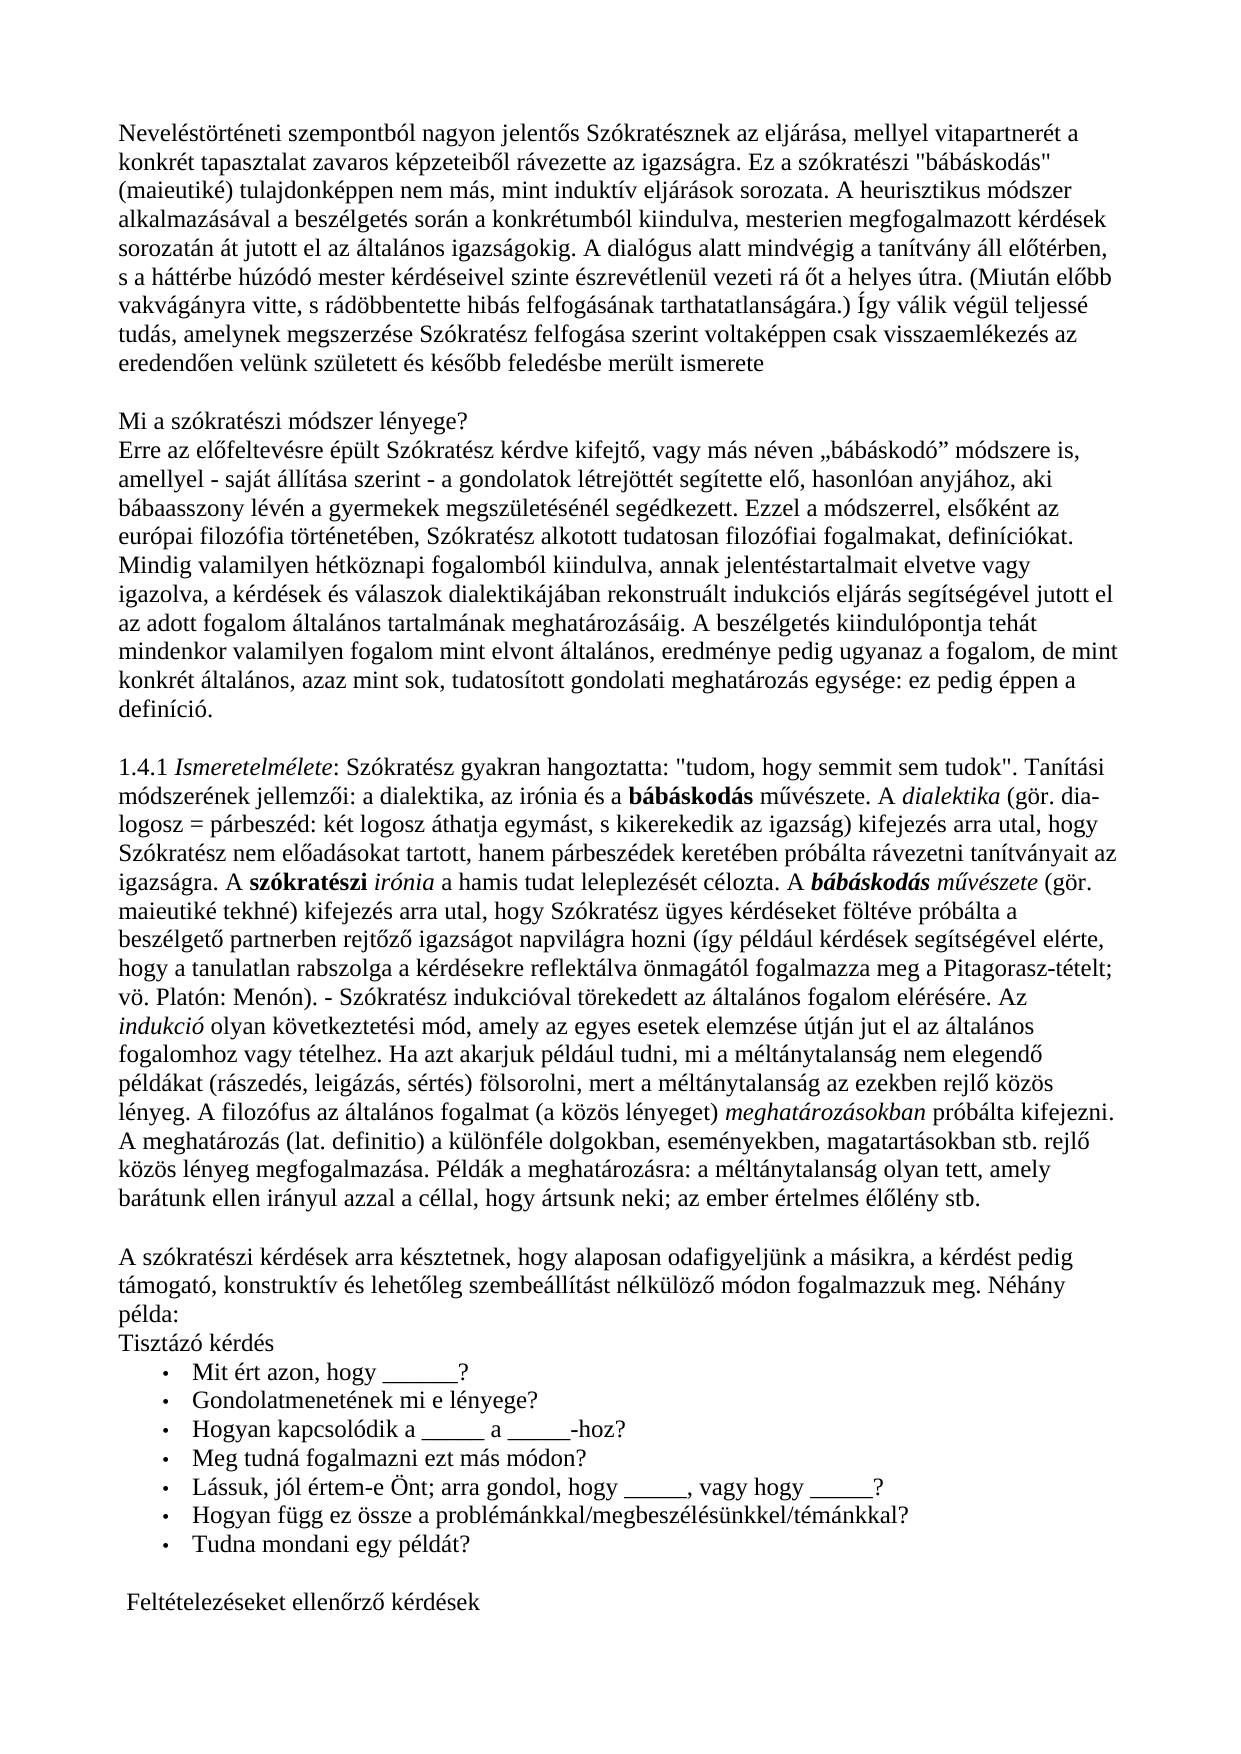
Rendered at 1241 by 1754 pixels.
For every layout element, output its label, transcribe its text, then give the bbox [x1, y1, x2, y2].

list Mit ért azon, hogy ______? [162, 1357, 1122, 1385]
text A szókratészi kérdések arra késztetnek, hogy alaposan odafigyeljünk a másikra, a kérdést pedig támogató, konstruktív és lehetőleg szembeállítást nélkülöző módon fogalmazzuk meg. Néhány példa: [118, 1242, 1122, 1328]
list Gondolatmenetének mi e lényege? [162, 1385, 1122, 1414]
list Hogyan függ ez össze a problémánkkal/megbeszélésünkkel/témánkkal? [162, 1500, 1122, 1529]
list Meg tudná fogalmazni ezt más módon? [162, 1443, 1122, 1472]
list Hogyan kapcsolódik a _____ a _____-hoz? [162, 1414, 1122, 1443]
text Tisztázó kérdés [118, 1328, 1122, 1357]
text 1.4.1 Ismeretelmélete: Szókratész gyakran hangoztatta: "tudom, hogy semmit sem tudok". Tanítási módszerének jellemzői: a dialektika, az irónia és a bábáskodás művészete. A dialektika (gör. dia-logosz = párbeszéd: két logosz áthatja egymást, s kikerekedik az igazság) kifejezés arra utal, hogy Szókratész nem előadásokat tartott, hanem párbeszédek keretében próbálta rávezetni tanítványait az igazságra. A szókratészi irónia a hamis tudat leleplezését célozta. A bábáskodás művészete (gör. maieutiké tekhné) kifejezés arra utal, hogy Szókratész ügyes kérdéseket föltéve próbálta a beszélgető partnerben rejtőző igazságot napvilágra hozni (így például kérdések segítségével elérte, hogy a tanulatlan rabszolga a kérdésekre reflektálva önmagától fogalmazza meg a Pitagorasz-tételt; vö. Platón: Menón). - Szókratész indukcióval törekedett az általános fogalom elérésére. Az indukció olyan következtetési mód, amely az egyes esetek elemzése útján jut el az általános fogalomhoz vagy tételhez. Ha azt akarjuk például tudni, mi a méltánytalanság nem elegendő példákat (rászedés, leigázás, sértés) fölsorolni, mert a méltánytalanság az ezekben rejlő közös lényeg. A filozófus az általános fogalmat (a közös lényeget) meghatározásokban próbálta kifejezni. A meghatározás (lat. definitio) a különféle dolgokban, eseményekben, magatartásokban stb. rejlő közös lényeg megfogalmazása. Példák a meghatározásra: a méltánytalanság olyan tett, amely barátunk ellen irányul azzal a céllal, hogy ártsunk neki; az ember értelmes élőlény stb. [118, 752, 1122, 1212]
text Mi a szókratészi módszer lényege? [118, 406, 1122, 435]
text Erre az előfeltevésre épült Szókratész kérdve kifejtő, vagy más néven „bábáskodó” módszere is, amellyel - saját állítása szerint - a gondolatok létrejöttét segítette elő, hasonlóan anyjához, aki bábaasszony lévén a gyermekek megszületésénél segédkezett. Ezzel a módszerrel, elsőként az európai filozófia történetében, Szókratész alkotott tudatosan filozófiai fogalmakat, definíciókat. Mindig valamilyen hétköznapi fogalomból kiindulva, annak jelentéstartalmait elvetve vagy igazolva, a kérdések és válaszok dialektikájában rekonstruált indukciós eljárás segítségével jutott el az adott fogalom általános tartalmának meghatározásáig. A beszélgetés kiindulópontja tehát mindenkor valamilyen fogalom mint elvont általános, eredménye pedig ugyanaz a fogalom, de mint konkrét általános, azaz mint sok, tudatosított gondolati meghatározás egysége: ez pedig éppen a definíció. [118, 435, 1122, 723]
text Feltételezéseket ellenőrző kérdések [126, 1587, 1122, 1616]
text Neveléstörténeti szempontból nagyon jelentős Szókratésznek az eljárása, mellyel vitapartnerét a konkrét tapasztalat zavaros képzeteiből rávezette az igazságra. Ez a szókratészi "bábáskodás" (maieutiké) tulajdonképpen nem más, mint induktív eljárások sorozata. A heurisztikus módszer alkalmazásával a beszélgetés során a konkrétumból kiindulva, mesterien megfogalmazott kérdések sorozatán át jutott el az általános igazságokig. A dialógus alatt mindvégig a tanítvány áll előtérben, s a háttérbe húzódó mester kérdéseivel szinte észrevétlenül vezeti rá őt a helyes útra. (Miután előbb vakvágányra vitte, s rádöbbentette hibás felfogásának tarthatatlanságára.) Így válik végül teljessé tudás, amelynek megszerzése Szókratész felfogása szerint voltaképpen csak visszaemlékezés az eredendően velünk született és később feledésbe merült ismerete [118, 118, 1122, 377]
list Tudna mondani egy példát? [162, 1529, 1122, 1558]
list Lássuk, jól értem-e Önt; arra gondol, hogy _____, vagy hogy _____? [162, 1472, 1122, 1500]
